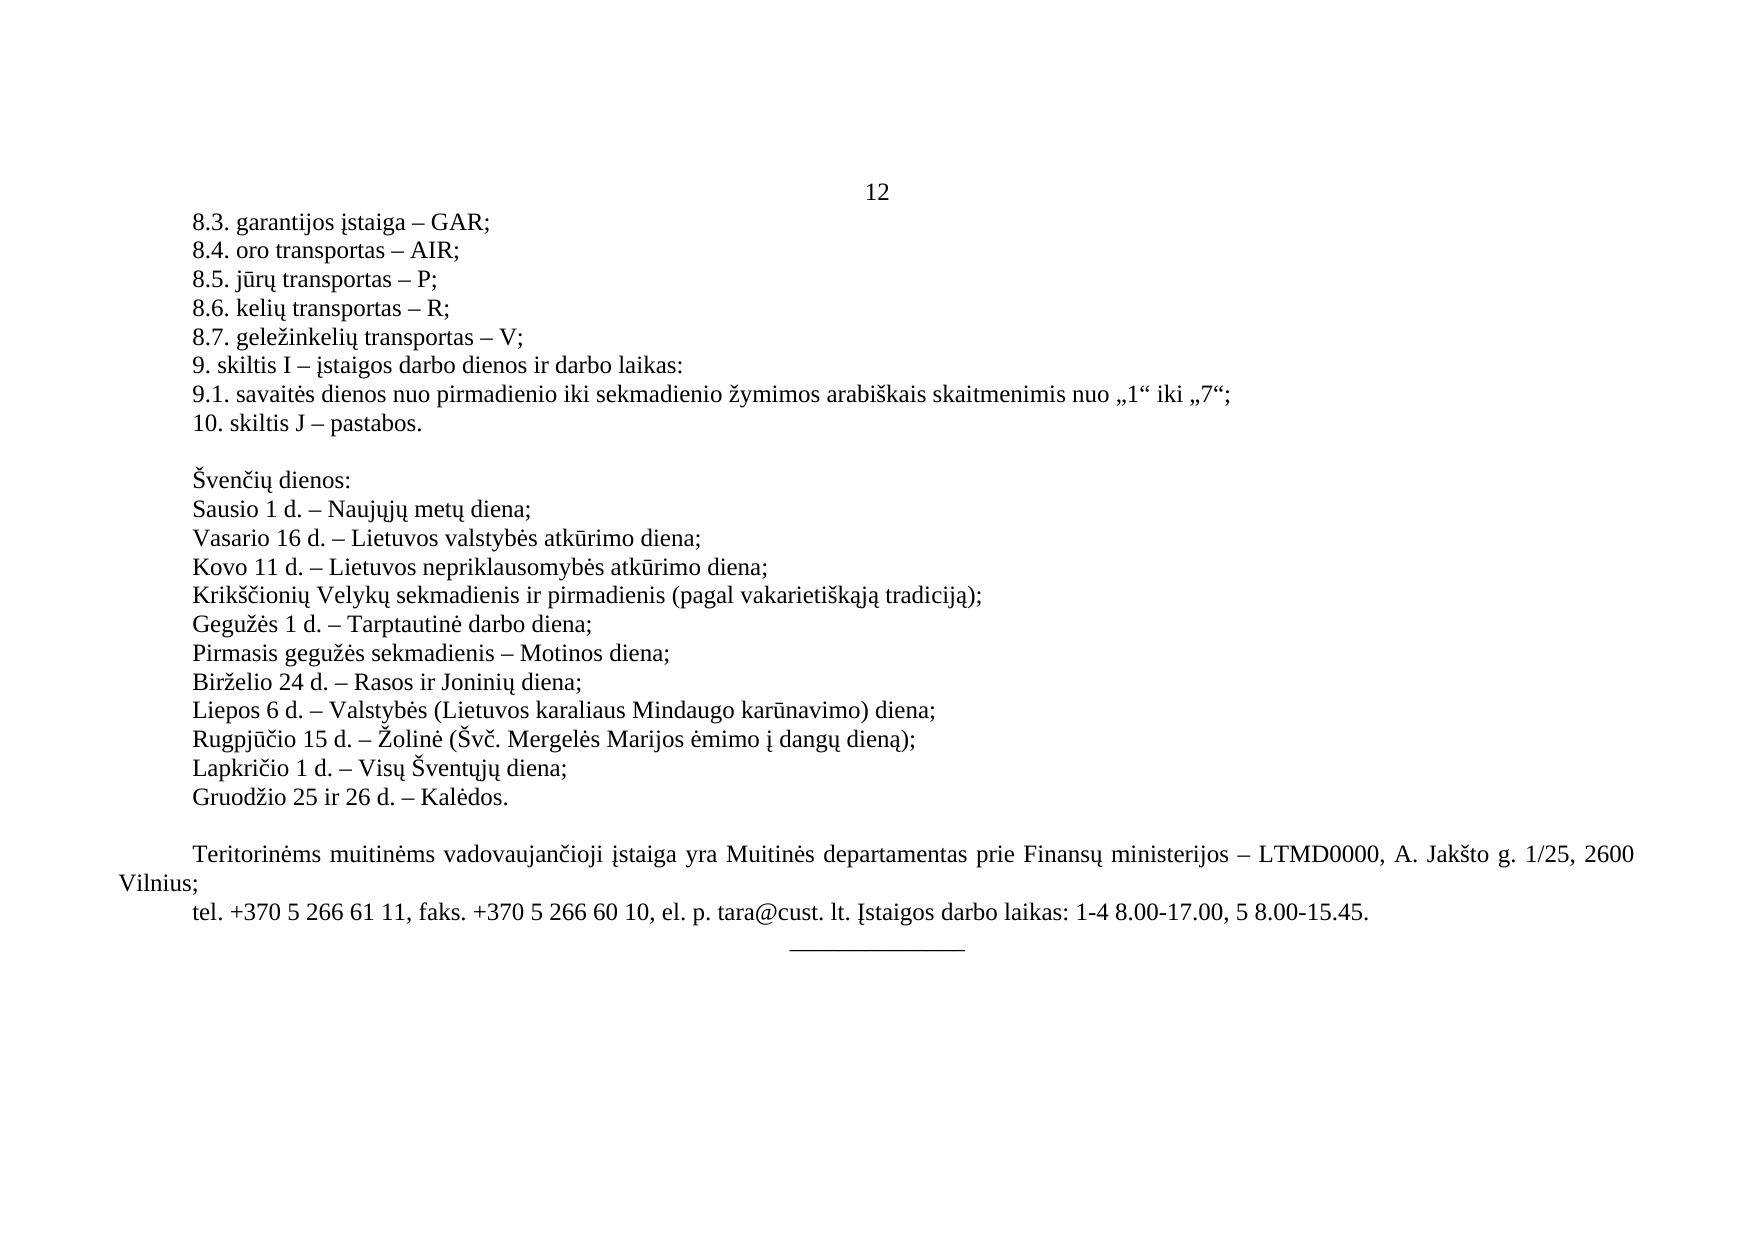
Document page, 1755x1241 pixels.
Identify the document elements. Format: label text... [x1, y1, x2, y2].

text Gruodžio 25 ir 26 d. – Kalėdos. [118, 782, 1636, 810]
text Švenčių dienos: [118, 465, 1636, 494]
text Birželio 24 d. – Rasos ir Joninių diena; [118, 667, 1636, 695]
text 8.6. kelių transportas – R; [118, 293, 1636, 322]
text 8.7. geležinkelių transportas – V; [118, 322, 1636, 350]
text 8.4. oro transportas – AIR; [118, 235, 1636, 264]
text Kovo 11 d. – Lietuvos nepriklausomybės atkūrimo diena; [118, 552, 1636, 580]
text Teritorinėms muitinėms vadovaujančioji įstaiga yra Muitinės departamentas prie Finansų ministerijos – LTMD0000, A. Jakšto g. 1/25, 2600 Vilnius; [118, 839, 1636, 897]
text 9.1. savaitės dienos nuo pirmadienio iki sekmadienio žymimos arabiškais skaitmenimis nuo „1“ iki „7“; [118, 379, 1636, 408]
text Gegužės 1 d. – Tarptautinė darbo diena; [118, 609, 1636, 638]
text Pirmasis gegužės sekmadienis – Motinos diena; [118, 638, 1636, 667]
text Krikščionių Velykų sekmadienis ir pirmadienis (pagal vakarietiškąją tradiciją); [118, 580, 1636, 609]
text tel. +370 5 266 61 11, faks. +370 5 266 60 10, el. p. tara@cust. lt. Įstaigos darbo laikas: 1-4 8.00-17.00, 5 8.00-15.45. [118, 897, 1636, 925]
text Liepos 6 d. – Valstybės (Lietuvos karaliaus Mindaugo karūnavimo) diena; [118, 695, 1636, 724]
text Lapkričio 1 d. – Visų Šventųjų diena; [118, 753, 1636, 782]
text Vasario 16 d. – Lietuvos valstybės atkūrimo diena; [118, 523, 1636, 552]
text ______________ [118, 925, 1636, 954]
text 8.3. garantijos įstaiga – GAR; [118, 207, 1636, 235]
text Sausio 1 d. – Naujųjų metų diena; [118, 494, 1636, 523]
text 9. skiltis I – įstaigos darbo dienos ir darbo laikas: [118, 350, 1636, 379]
text Rugpjūčio 15 d. – Žolinė (Švč. Mergelės Marijos ėmimo į dangų dieną); [118, 724, 1636, 753]
text 10. skiltis J – pastabos. [118, 408, 1636, 437]
text 8.5. jūrų transportas – P; [118, 264, 1636, 293]
